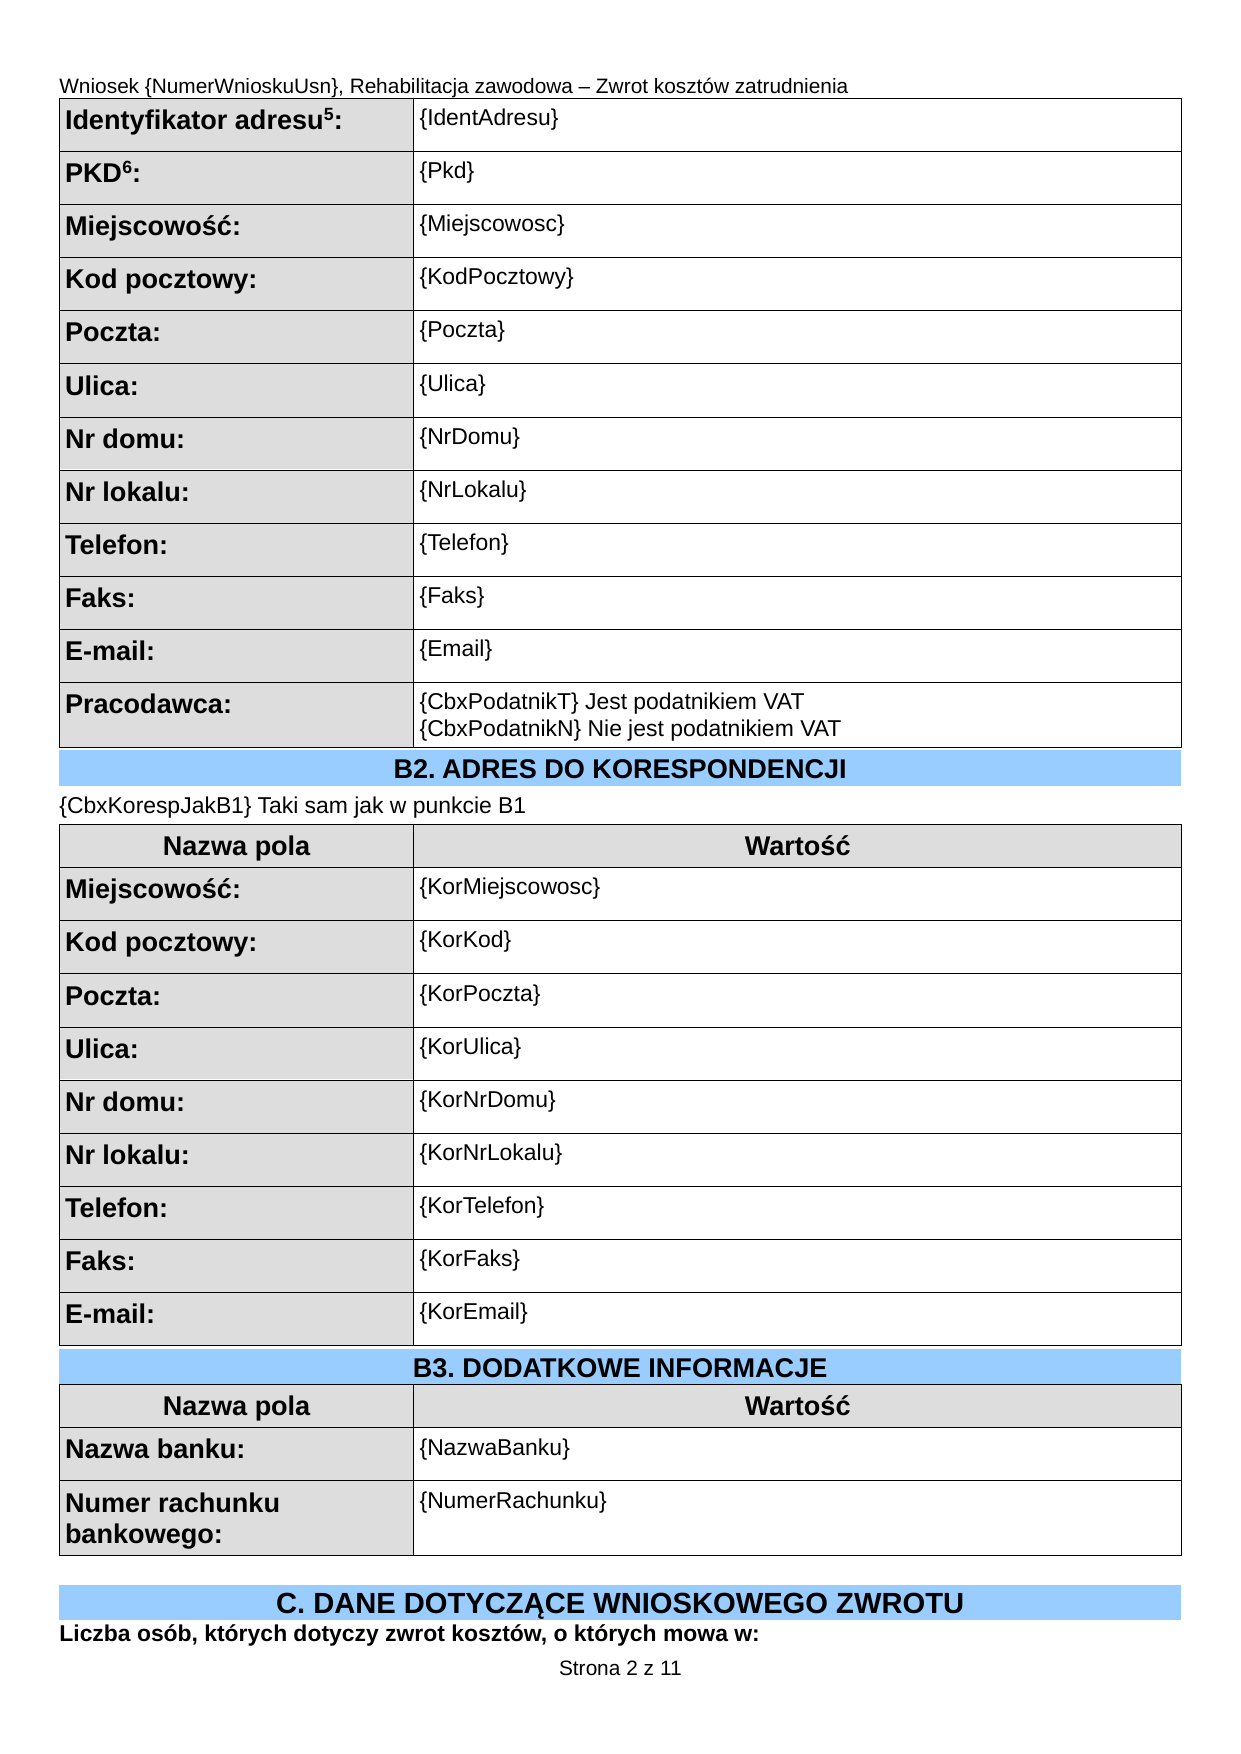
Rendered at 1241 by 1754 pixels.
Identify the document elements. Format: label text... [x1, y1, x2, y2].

table_cell Poczta: [60, 974, 413, 1026]
table_cell E-mail: [60, 630, 413, 682]
table_cell Poczta: [60, 311, 413, 363]
table_cell {Faks} [414, 577, 1181, 629]
table_cell Pracodawca: [60, 683, 413, 747]
subtitle B3. DODATKOWE INFORMACJE [59, 1349, 1181, 1384]
table_cell Ulica: [60, 1028, 413, 1079]
text {CbxKorespJakB1} Taki sam jak w punkcie B1 [59, 792, 1181, 818]
table_cell Numer rachunku bankowego: [60, 1481, 413, 1555]
table_cell E-mail: [60, 1293, 413, 1345]
subtitle B2. ADRES DO KORESPONDENCJI [59, 750, 1181, 786]
table_cell {KorMiejscowosc} [414, 868, 1181, 920]
table_cell Faks: [60, 1240, 413, 1292]
table_cell Identyfikator adresu5: [60, 99, 413, 151]
table_cell {Email} [414, 630, 1181, 682]
table_cell {Poczta} [414, 311, 1181, 363]
table_cell Ulica: [60, 364, 413, 416]
table_cell Telefon: [60, 1187, 413, 1239]
table_cell Nr lokalu: [60, 1134, 413, 1186]
table_cell {IdentAdresu} [414, 99, 1181, 151]
table_cell Nr lokalu: [60, 471, 413, 523]
table_cell Kod pocztowy: [60, 921, 413, 973]
table_cell {KorFaks} [414, 1240, 1181, 1292]
table_cell {KorUlica} [414, 1028, 1181, 1079]
subtitle C. DANE DOTYCZĄCE WNIOSKOWEGO ZWROTU [59, 1585, 1181, 1620]
table_cell Nr domu: [60, 1081, 413, 1133]
table_header Wartość [414, 825, 1181, 867]
table_cell Nr domu: [60, 418, 413, 469]
table_cell {KorPoczta} [414, 974, 1181, 1026]
table_cell Telefon: [60, 524, 413, 576]
table_header Wartość [414, 1385, 1181, 1427]
table_cell Kod pocztowy: [60, 258, 413, 310]
table_cell {CbxPodatnikT} Jest podatnikiem VAT {CbxPodatnikN} Nie jest podatnikiem VAT [414, 683, 1181, 747]
table_cell {KorNrDomu} [414, 1081, 1181, 1133]
table_cell Miejscowość: [60, 205, 413, 257]
table_cell {NazwaBanku} [414, 1428, 1181, 1480]
text Liczba osób, których dotyczy zwrot kosztów, o których mowa w: [59, 1620, 1181, 1647]
table_cell {KorTelefon} [414, 1187, 1181, 1239]
table_cell {KodPocztowy} [414, 258, 1181, 310]
table_cell {NumerRachunku} [414, 1481, 1181, 1555]
table_header Nazwa pola [60, 1385, 413, 1427]
table_cell Faks: [60, 577, 413, 629]
table_cell {NrDomu} [414, 418, 1181, 469]
table_cell {Miejscowosc} [414, 205, 1181, 257]
table_cell {Ulica} [414, 364, 1181, 416]
table_header Nazwa pola [60, 825, 413, 867]
table_cell {NrLokalu} [414, 471, 1181, 523]
table_cell PKD6: [60, 152, 413, 204]
table_cell {KorNrLokalu} [414, 1134, 1181, 1186]
table_cell Nazwa banku: [60, 1428, 413, 1480]
table_cell {KorKod} [414, 921, 1181, 973]
table_cell Miejscowość: [60, 868, 413, 920]
table_cell {Telefon} [414, 524, 1181, 576]
table_cell {Pkd} [414, 152, 1181, 204]
table_cell {KorEmail} [414, 1293, 1181, 1345]
